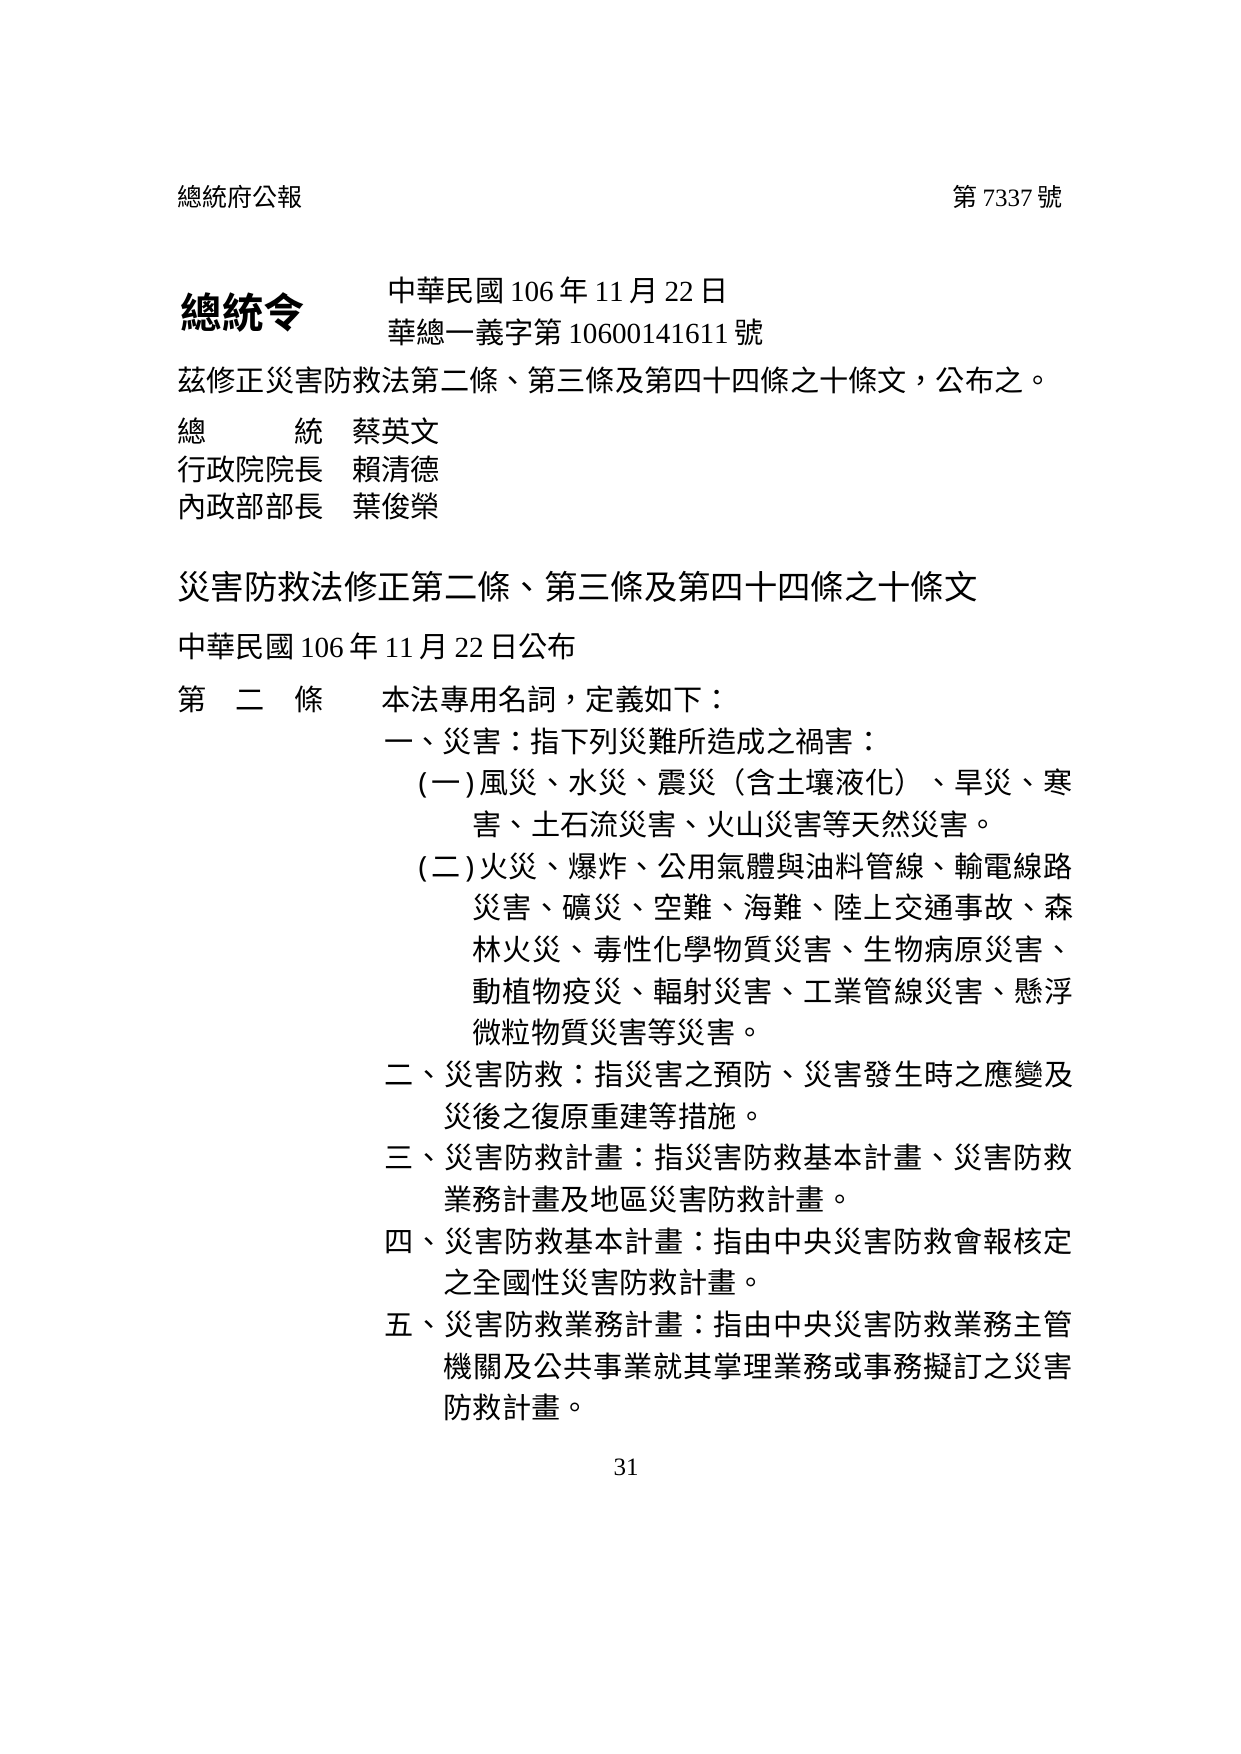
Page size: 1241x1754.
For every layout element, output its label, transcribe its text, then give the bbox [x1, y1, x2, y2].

text 一、災害：指下列災難所造成之禍害： [384, 719, 1074, 760]
text 總 統 蔡英文 [177, 413, 1074, 450]
text (一)風災、水災、震災（含土壤液化）、旱災、寒害、土石流災害、火山災害等天然災害。 [413, 760, 1074, 844]
text 行政院院長 賴清德 [177, 450, 1074, 488]
text 災害防救法修正第二條、第三條及第四十四條之十條文 [177, 563, 1074, 609]
text 三、災害防救計畫：指災害防救基本計畫、災害防救業務計畫及地區災害防救計畫。 [384, 1135, 1074, 1219]
text 四、災害防救基本計畫：指由中央災害防救會報核定之全國性災害防救計畫。 [384, 1219, 1074, 1302]
text 第 二 條 本法專用名詞，定義如下： [177, 677, 1074, 719]
table_header 總統令 [177, 266, 384, 354]
text 二、災害防救：指災害之預防、災害發生時之應變及災後之復原重建等措施。 [384, 1052, 1074, 1135]
text 五、災害防救業務計畫：指由中央災害防救業務主管機關及公共事業就其掌理業務或事務擬訂之災害防救計畫。 [384, 1302, 1074, 1427]
text 中華民國106年11月22日公布 [177, 621, 1074, 667]
text 茲修正災害防救法第二條、第三條及第四十四條之十條文，公布之。 [177, 354, 1074, 400]
table_header 中華民國106年11月22日 華總一義字第10600141611號 [384, 266, 880, 354]
text (二)火災、爆炸、公用氣體與油料管線、輸電線路災害、礦災、空難、海難、陸上交通事故、森林火災、毒性化學物質災害、生物病原災害、動植物疫災、輻射災害、工業管線災害、懸浮微粒物質災害等災害。 [413, 844, 1074, 1052]
text 內政部部長 葉俊榮 [177, 488, 1074, 525]
